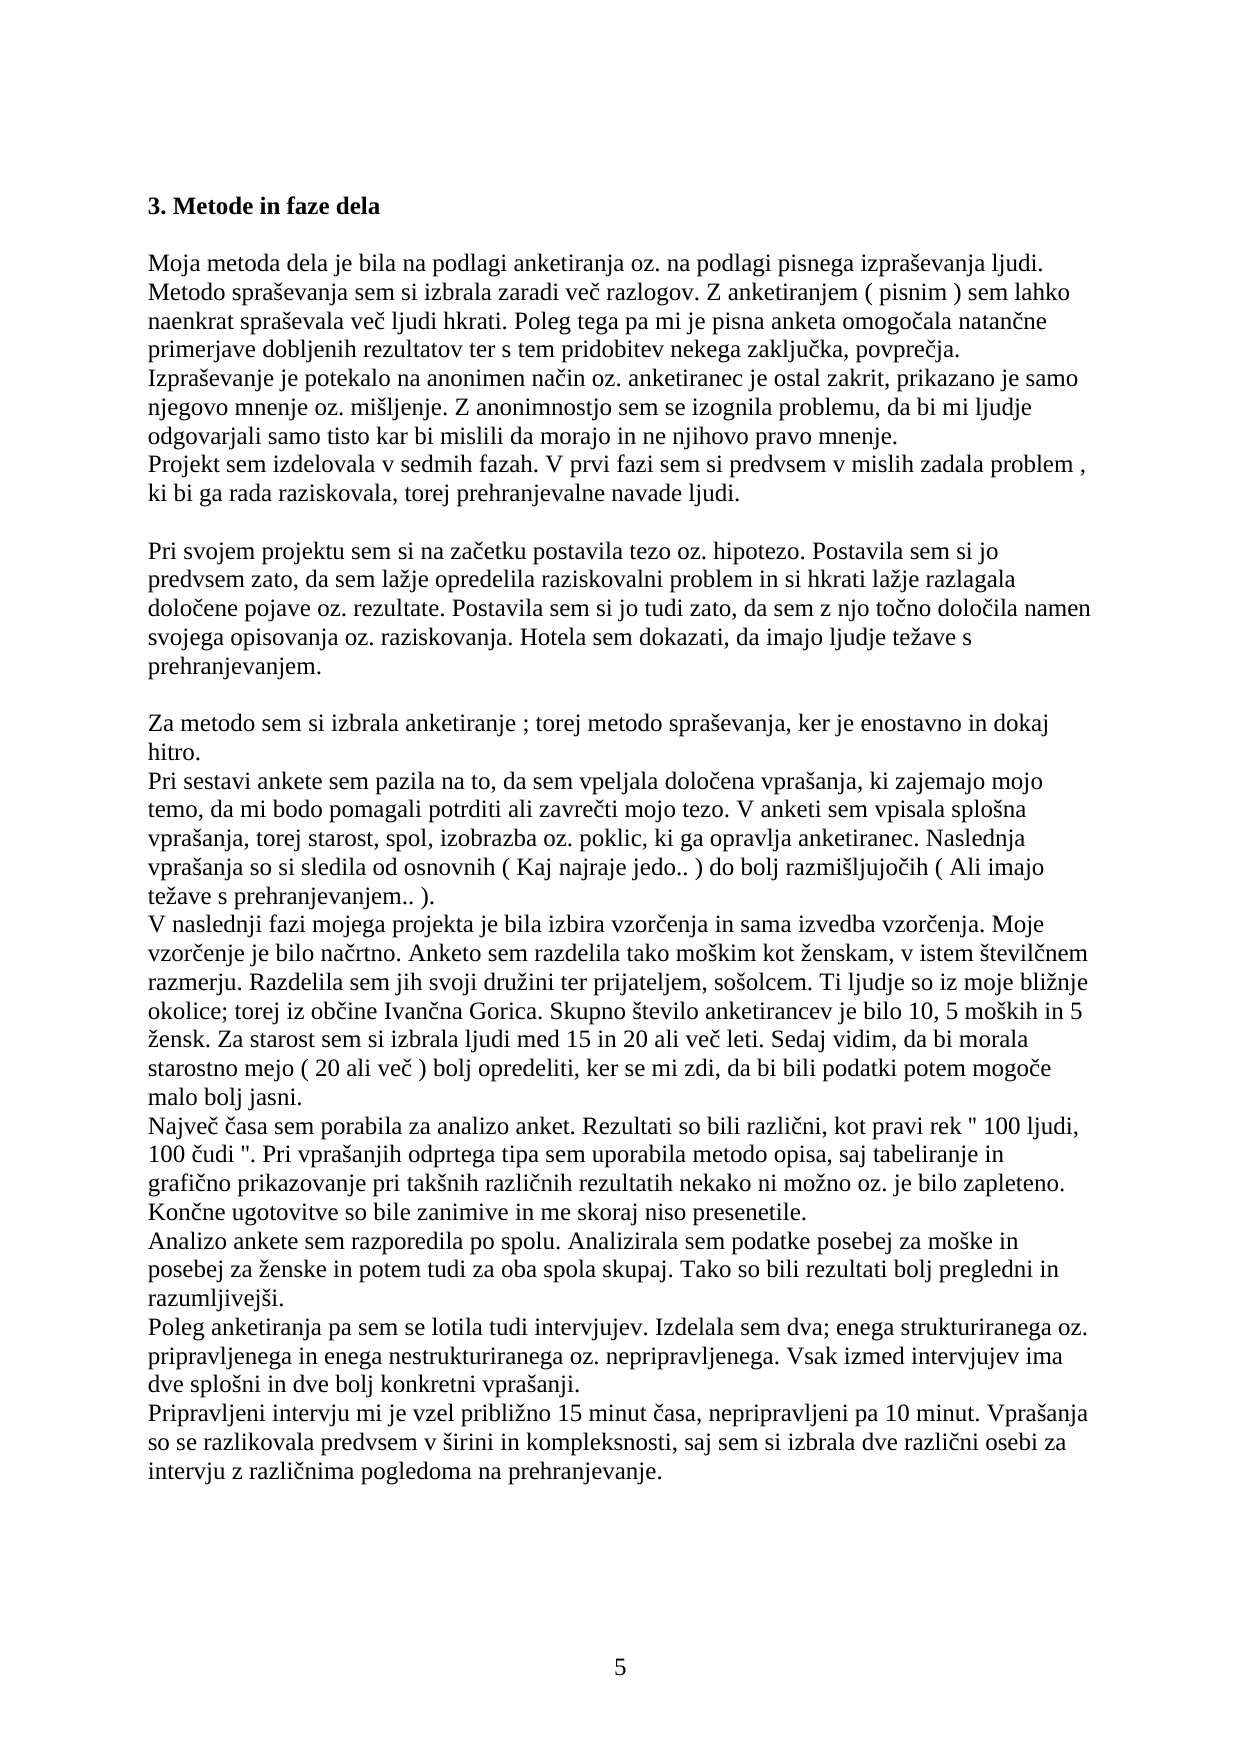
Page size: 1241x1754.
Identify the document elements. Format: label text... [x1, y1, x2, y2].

text Največ časa sem porabila za analizo anket. Rezultati so bili različni, kot pravi rek '' 100 ljudi, 100 čudi ''. Pri vprašanjih odprtega tipa sem uporabila metodo opisa, saj tabeliranje in grafično prikazovanje pri takšnih različnih rezultatih nekako ni možno oz. je bilo zapleteno. Končne ugotovitve so bile zanimive in me skoraj niso presenetile. [148, 1111, 1093, 1226]
text V naslednji fazi mojega projekta je bila izbira vzorčenja in sama izvedba vzorčenja. Moje vzorčenje je bilo načrtno. Anketo sem razdelila tako moškim kot ženskam, v istem številčnem razmerju. Razdelila sem jih svoji družini ter prijateljem, sošolcem. Ti ljudje so iz moje bližnje okolice; torej iz občine Ivančna Gorica. Skupno število anketirancev je bilo 10, 5 moških in 5 žensk. Za starost sem si izbrala ljudi med 15 in 20 ali več leti. Sedaj vidim, da bi morala starostno mejo ( 20 ali več ) bolj opredeliti, ker se mi zdi, da bi bili podatki potem mogoče malo bolj jasni. [148, 909, 1093, 1111]
text Poleg anketiranja pa sem se lotila tudi intervjujev. Izdelala sem dva; enega strukturiranega oz. pripravljenega in enega nestrukturiranega oz. nepripravljenega. Vsak izmed intervjujev ima dve splošni in dve bolj konkretni vprašanji. [148, 1312, 1093, 1398]
text 3. Metode in faze dela [148, 191, 1093, 219]
text Za metodo sem si izbrala anketiranje ; torej metodo spraševanja, ker je enostavno in dokaj hitro. [148, 708, 1093, 766]
text Pri svojem projektu sem si na začetku postavila tezo oz. hipotezo. Postavila sem si jo predvsem zato, da sem lažje opredelila raziskovalni problem in si hkrati lažje razlagala določene pojave oz. rezultate. Postavila sem si jo tudi zato, da sem z njo točno določila namen svojega opisovanja oz. raziskovanja. Hotela sem dokazati, da imajo ljudje težave s prehranjevanjem. [148, 536, 1093, 679]
text Analizo ankete sem razporedila po spolu. Analizirala sem podatke posebej za moške in posebej za ženske in potem tudi za oba spola skupaj. Tako so bili rezultati bolj pregledni in razumljivejši. [148, 1226, 1093, 1312]
text Projekt sem izdelovala v sedmih fazah. V prvi fazi sem si predvsem v mislih zadala problem , ki bi ga rada raziskovala, torej prehranjevalne navade ljudi. [148, 449, 1093, 507]
text Pripravljeni intervju mi je vzel približno 15 minut časa, nepripravljeni pa 10 minut. Vprašanja so se razlikovala predvsem v širini in kompleksnosti, saj sem si izbrala dve različni osebi za intervju z različnima pogledoma na prehranjevanje. [148, 1398, 1093, 1484]
text Izpraševanje je potekalo na anonimen način oz. anketiranec je ostal zakrit, prikazano je samo njegovo mnenje oz. mišljenje. Z anonimnostjo sem se izognila problemu, da bi mi ljudje odgovarjali samo tisto kar bi mislili da morajo in ne njihovo pravo mnenje. [148, 363, 1093, 449]
text Pri sestavi ankete sem pazila na to, da sem vpeljala določena vprašanja, ki zajemajo mojo temo, da mi bodo pomagali potrditi ali zavrečti mojo tezo. V anketi sem vpisala splošna vprašanja, torej starost, spol, izobrazba oz. poklic, ki ga opravlja anketiranec. Naslednja vprašanja so si sledila od osnovnih ( Kaj najraje jedo.. ) do bolj razmišljujočih ( Ali imajo težave s prehranjevanjem.. ). [148, 766, 1093, 909]
text Moja metoda dela je bila na podlagi anketiranja oz. na podlagi pisnega izpraševanja ljudi. Metodo spraševanja sem si izbrala zaradi več razlogov. Z anketiranjem ( pisnim ) sem lahko naenkrat spraševala več ljudi hkrati. Poleg tega pa mi je pisna anketa omogočala natančne primerjave dobljenih rezultatov ter s tem pridobitev nekega zaključka, povprečja. [148, 248, 1093, 363]
